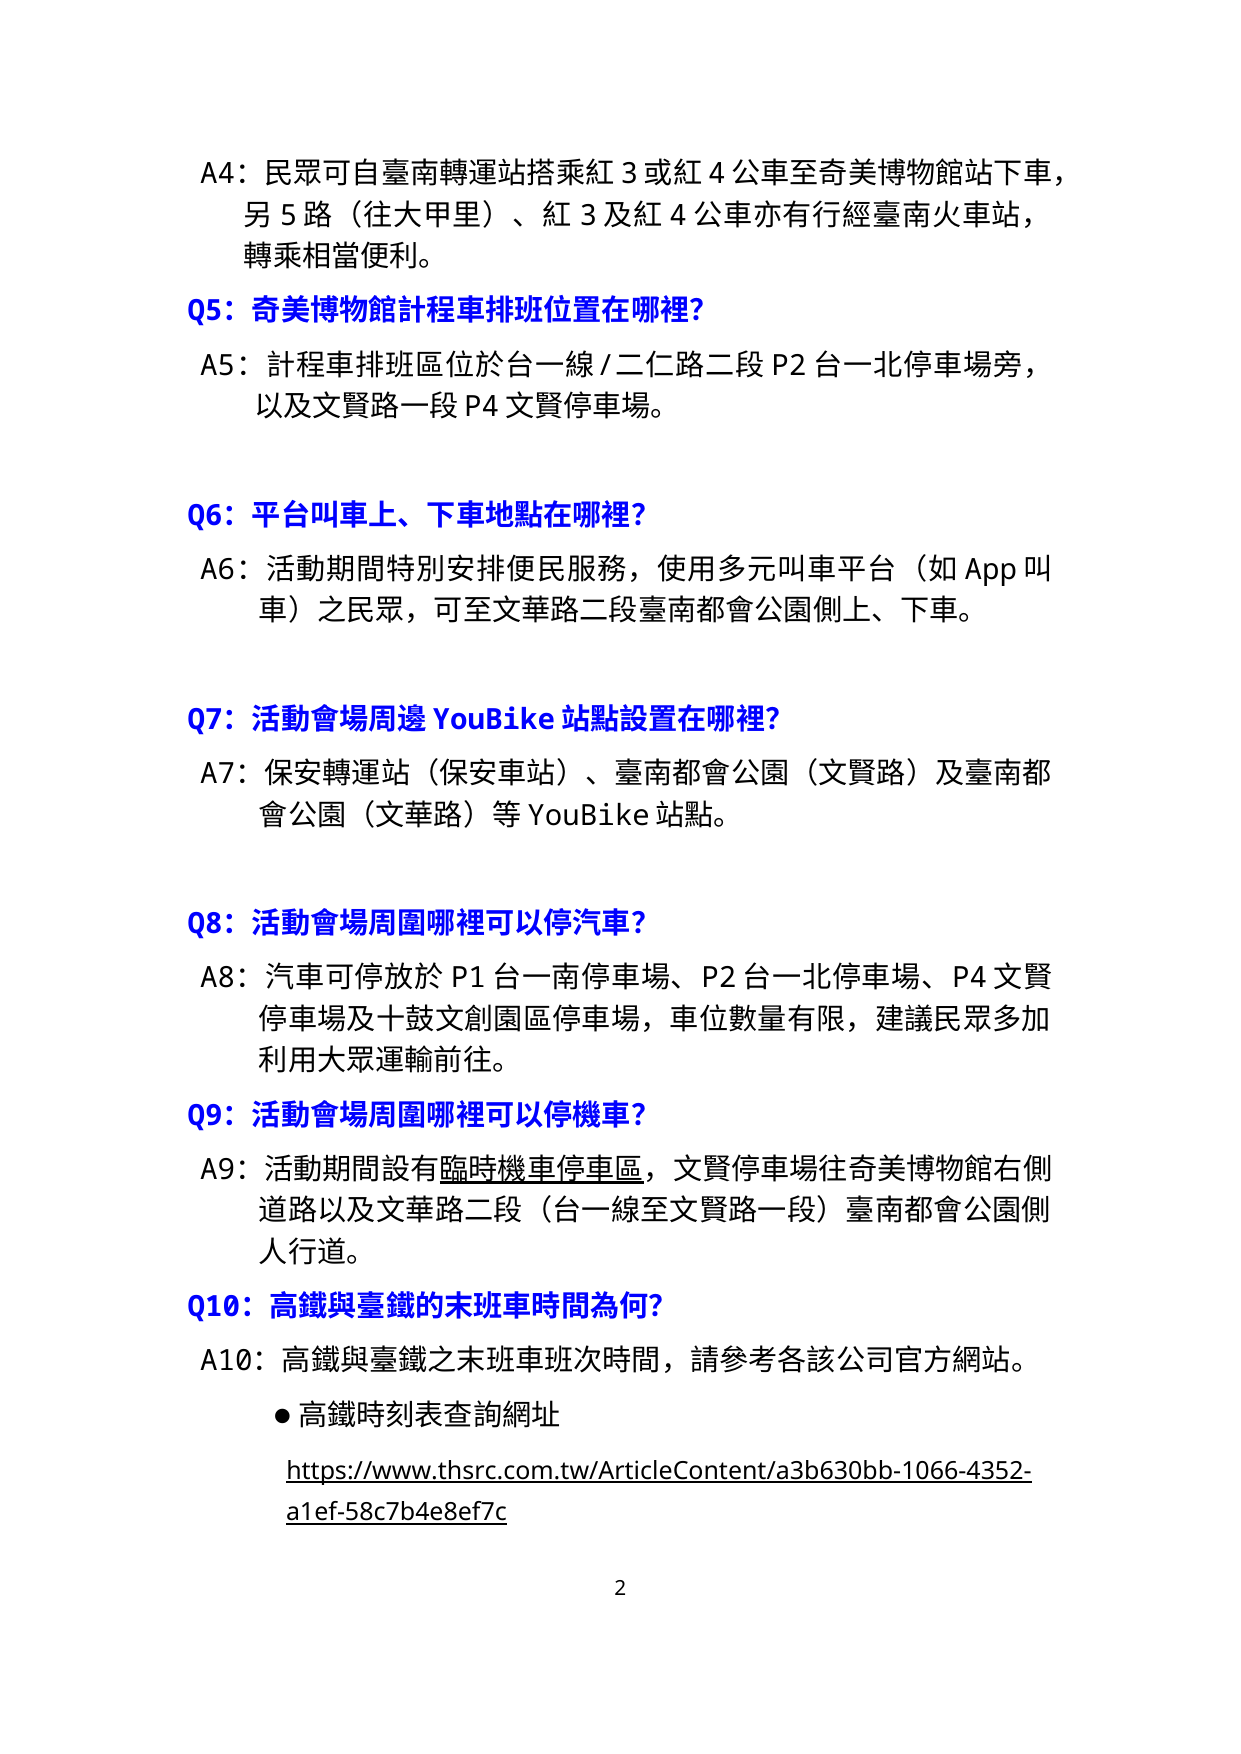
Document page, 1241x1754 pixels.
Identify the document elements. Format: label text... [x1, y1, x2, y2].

text A4：民眾可自臺南轉運站搭乘紅3或紅4公車至奇美博物館站下車，另5路（往大甲里）、紅3及紅4公車亦有行經臺南火車站，轉乘相當便利。 [200, 150, 1053, 275]
text Q9：活動會場周圍哪裡可以停機車？ [187, 1092, 1053, 1133]
text A6：活動期間特別安排便民服務，使用多元叫車平台（如App叫車）之民眾，可至文華路二段臺南都會公園側上、下車。 [200, 546, 1053, 629]
text A5：計程車排班區位於台一線/二仁路二段P2台一北停車場旁，以及文賢路一段P4文賢停車場。 [200, 342, 1053, 425]
text A10：高鐵與臺鐵之末班車班次時間，請參考各該公司官方網站。 [200, 1337, 1053, 1379]
list 高鐵時刻表查詢網址 [202, 1392, 1053, 1433]
text Q7：活動會場周邊YouBike站點設置在哪裡？ [187, 696, 1053, 737]
text A9：活動期間設有臨時機車停車區，文賢停車場往奇美博物館右側道路以及文華路二段（台一線至文賢路一段）臺南都會公園側人行道。 [200, 1146, 1053, 1271]
text A8：汽車可停放於P1台一南停車場、P2台一北停車場、P4文賢停車場及十鼓文創園區停車場，車位數量有限，建議民眾多加利用大眾運輸前往。 [200, 954, 1053, 1079]
text Q8：活動會場周圍哪裡可以停汽車？ [187, 900, 1053, 942]
text Q5：奇美博物館計程車排班位置在哪裡？ [187, 287, 1053, 329]
text A7：保安轉運站（保安車站）、臺南都會公園（文賢路）及臺南都會公園（文華路）等YouBike站點。 [200, 750, 1053, 833]
text Q10：高鐵與臺鐵的末班車時間為何？ [187, 1283, 1053, 1325]
text https://www.thsrc.com.tw/ArticleContent/a3b630bb-1066-4352-a1ef-58c7b4e8ef7c [286, 1446, 1053, 1529]
text Q6：平台叫車上、下車地點在哪裡？ [187, 492, 1053, 533]
